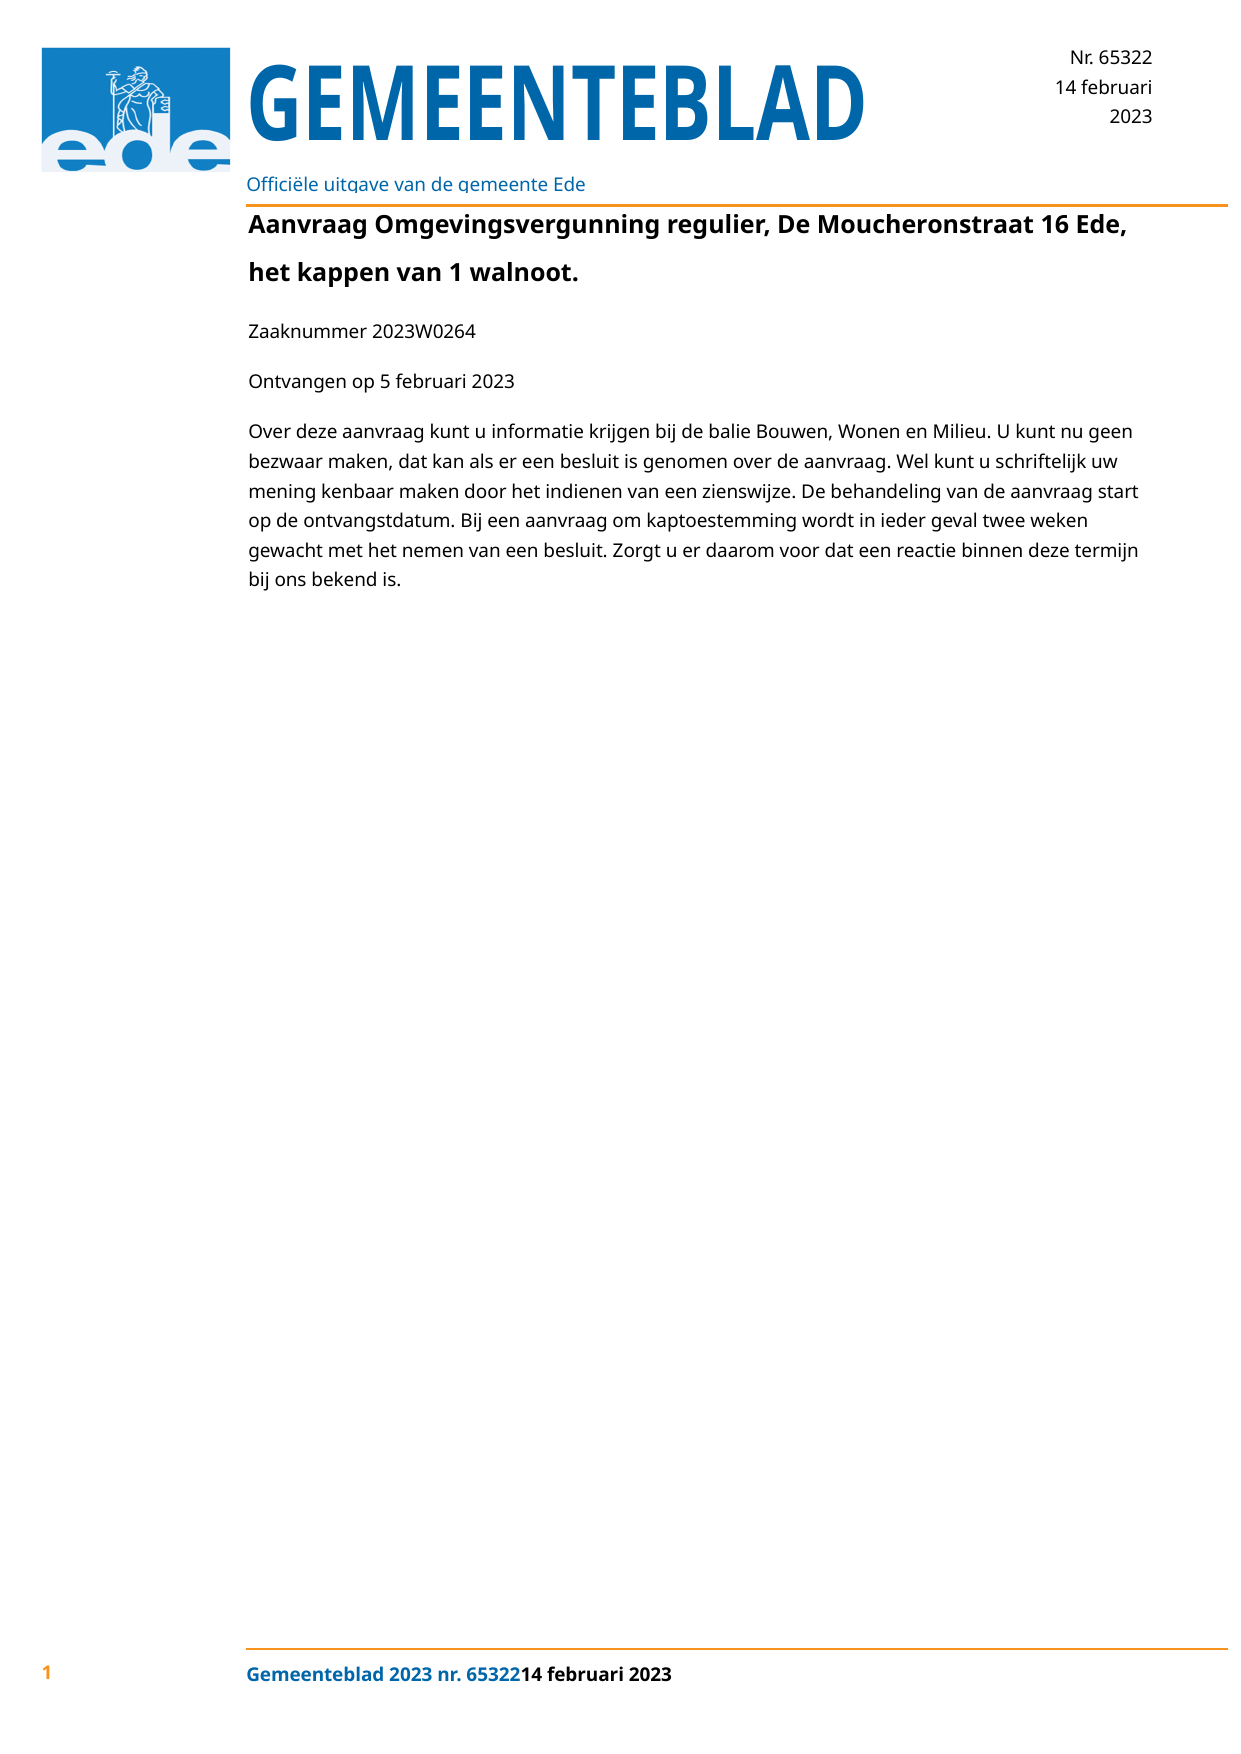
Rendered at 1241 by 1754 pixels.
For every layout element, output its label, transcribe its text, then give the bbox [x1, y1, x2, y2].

text Zaaknummer 2023W0264 [248, 318, 1152, 344]
text Aanvraag Omgevingsvergunning regulier, De Moucheronstraat 16 Ede, het kappen van 1 walnoot. [248, 207, 1152, 288]
text Over deze aanvraag kunt u informatie krijgen bij de balie Bouwen, Wonen en Milieu. U kunt nu geen bezwaar maken, dat kan als er een besluit is genomen over de aanvraag. Wel kunt u schriftelijk uw mening kenbaar maken door het indienen van een zienswijze. De behandeling van de aanvraag start op de ontvangstdatum. Bij een aanvraag om kaptoestemming wordt in ieder geval twee weken gewacht met het nemen van een besluit. Zorgt u er daarom voor dat een reactie binnen deze termijn bij ons bekend is. [248, 419, 1152, 592]
picture [41, 47, 231, 172]
text Ontvangen op 5 februari 2023 [248, 368, 1152, 394]
